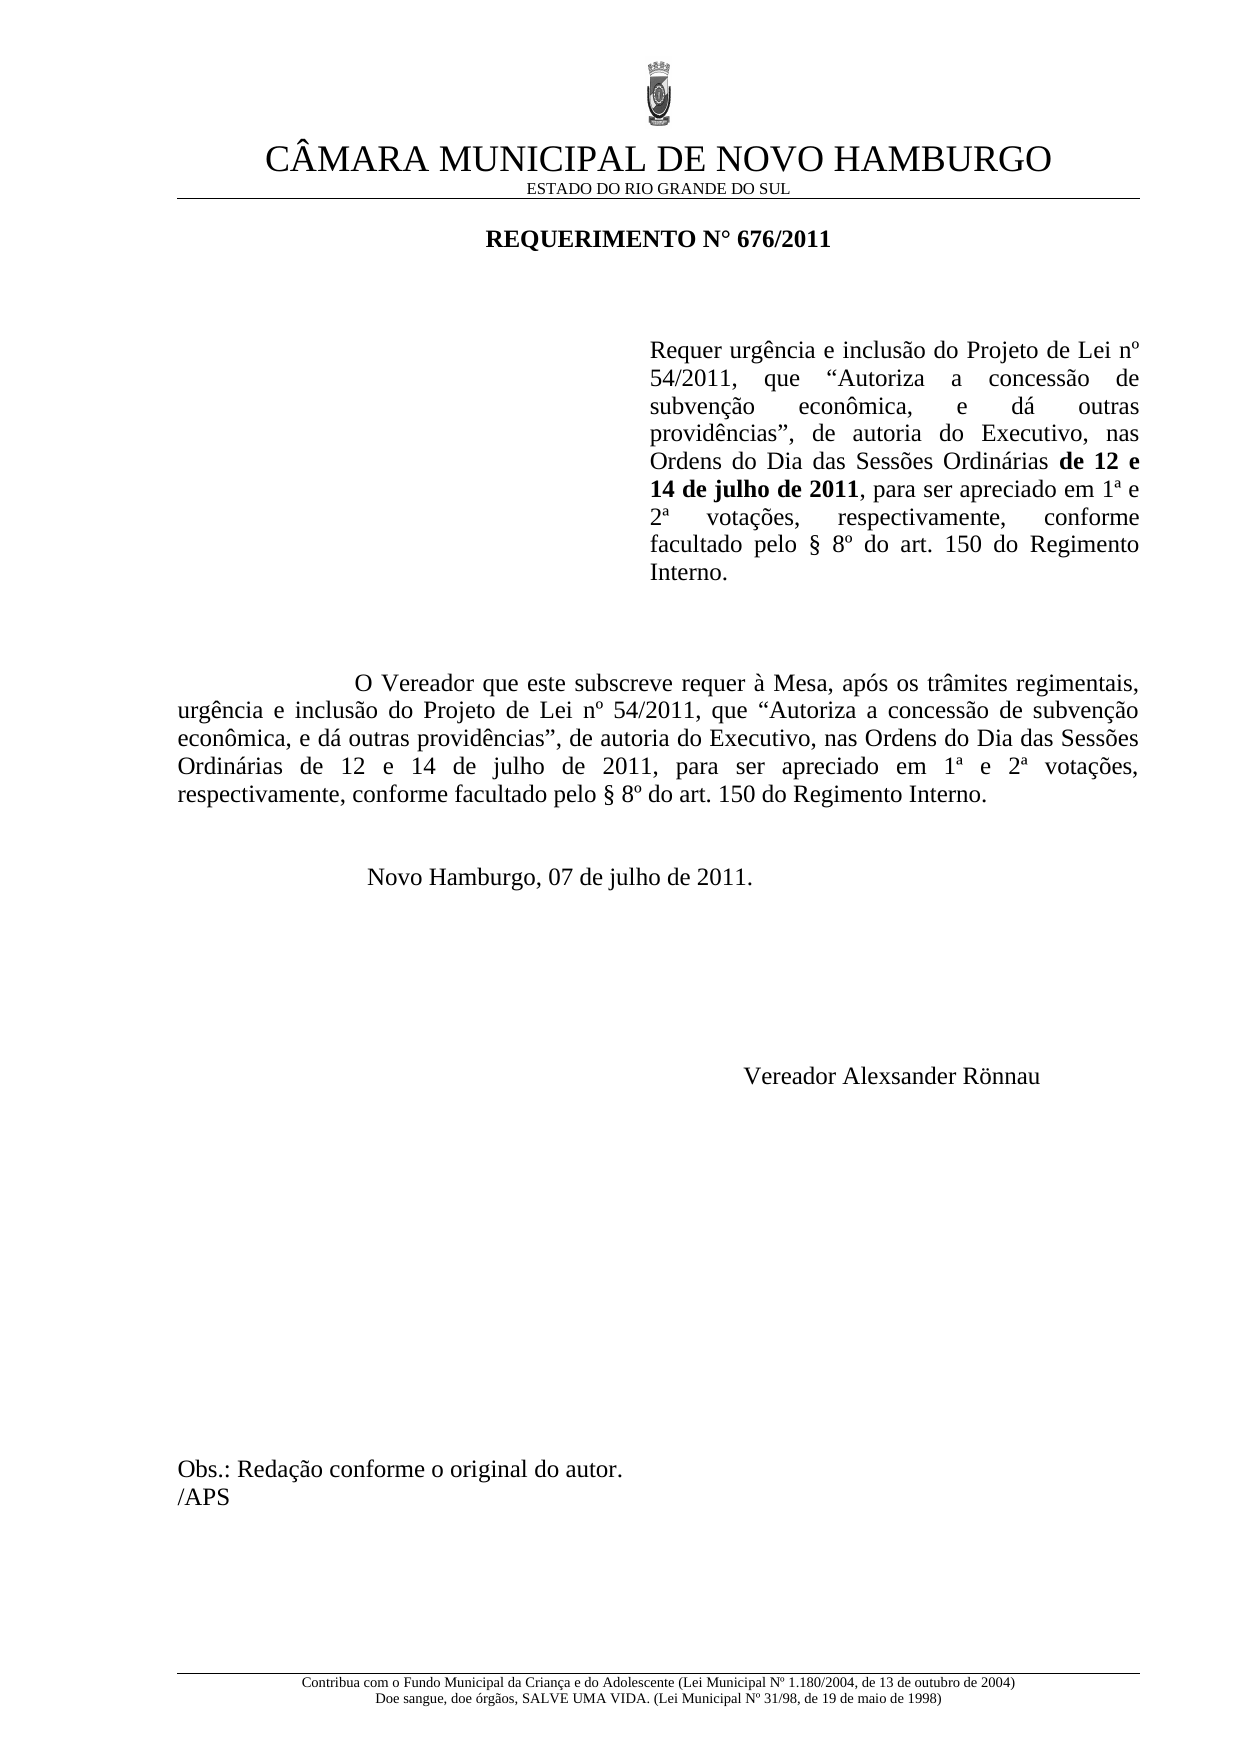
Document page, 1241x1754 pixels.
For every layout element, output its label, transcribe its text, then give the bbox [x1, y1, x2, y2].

title REQUERIMENTO N° 676/2011 [177, 226, 1140, 253]
text Requer urgência e inclusão do Projeto de Lei nº 54/2011, que “Autoriza a concessão de subvenção econômica, e dá outras providências”, de autoria do Executivo, nas Ordens do Dia das Sessões Ordinárias de 12 e 14 de julho de 2011, para ser apreciado em 1ª e 2ª votações, respectivamente, conforme facultado pelo § 8º do art. 150 do Regimento Interno. [649, 336, 1140, 586]
text /APS [177, 1483, 1140, 1511]
text Obs.: Redação conforme o original do autor. [177, 1456, 1140, 1483]
text O Vereador que este subscreve requer à Mesa, após os trâmites regimentais, urgência e inclusão do Projeto de Lei nº 54/2011, que “Autoriza a concessão de subvenção econômica, e dá outras providências”, de autoria do Executivo, nas Ordens do Dia das Sessões Ordinárias de 12 e 14 de julho de 2011, para ser apreciado em 1ª e 2ª votações, respectivamente, conforme facultado pelo § 8º do art. 150 do Regimento Interno. [177, 669, 1140, 807]
text Vereador Alexsander Rönnau [649, 1062, 1140, 1090]
text Novo Hamburgo, 07 de julho de 2011. [177, 863, 1140, 891]
